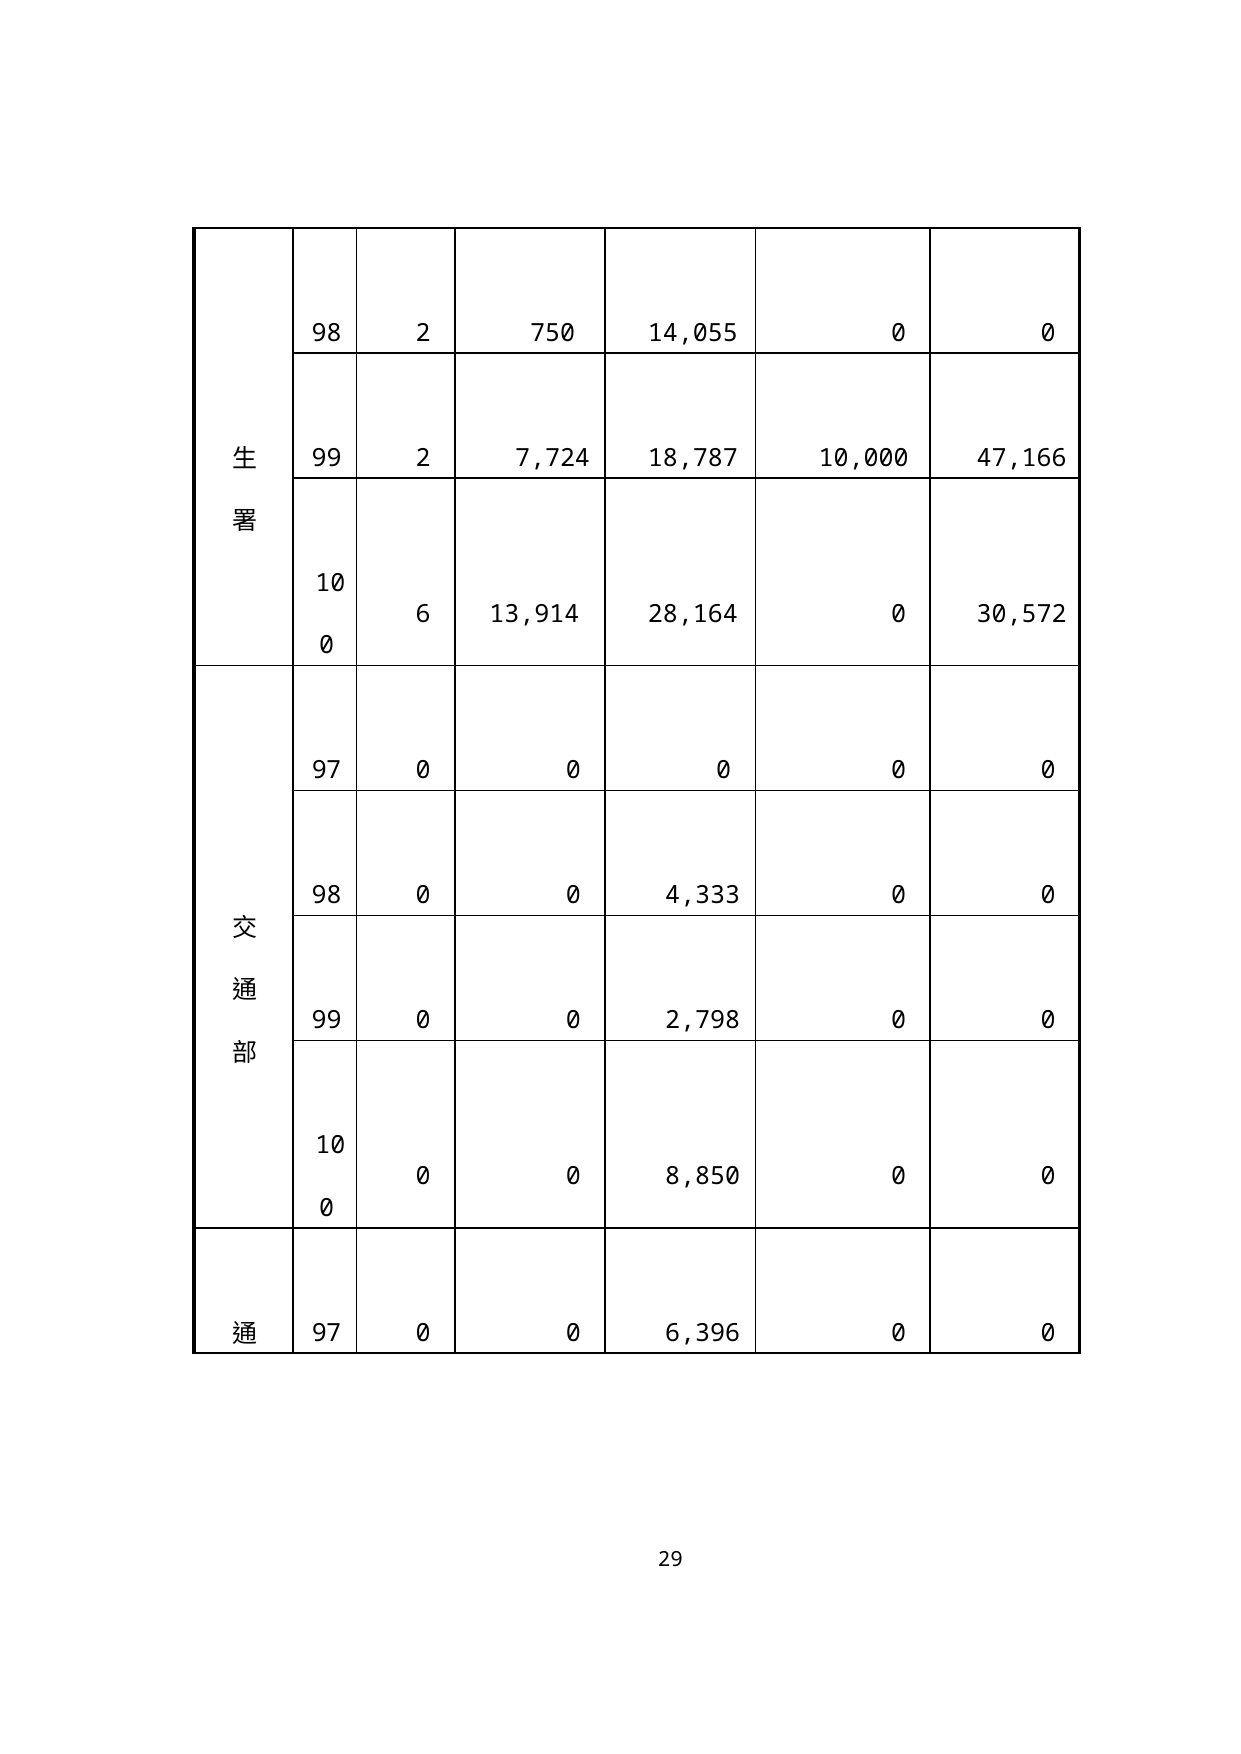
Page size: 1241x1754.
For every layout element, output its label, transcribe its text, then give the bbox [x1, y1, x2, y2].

table_cell 0 [756, 916, 929, 1040]
table_cell 750 [456, 229, 604, 352]
table_cell 0 [756, 1041, 929, 1227]
table_cell 0 [931, 229, 1078, 352]
table_cell 0 [931, 666, 1078, 790]
table_cell 98 [294, 791, 356, 915]
table_cell 18,787 [606, 354, 755, 477]
table_cell 100 [294, 1041, 356, 1227]
table_cell 98 [294, 229, 356, 352]
table_cell 6,396 [606, 1229, 755, 1352]
table_cell 生署 [196, 229, 292, 665]
table_cell 2 [357, 229, 454, 352]
table_cell 0 [756, 229, 929, 352]
table_cell 0 [357, 916, 454, 1040]
table_cell 0 [606, 666, 755, 790]
table_cell 0 [357, 791, 454, 915]
table_cell 0 [456, 1229, 604, 1352]
table_cell 0 [931, 791, 1078, 915]
table_cell 99 [294, 354, 356, 477]
table_cell 0 [357, 666, 454, 790]
table_cell 0 [931, 1041, 1078, 1227]
table_cell 10,000 [756, 354, 929, 477]
table_cell 13,914 [456, 479, 604, 665]
table_cell 交通部 [196, 666, 292, 1227]
table_cell 0 [756, 1229, 929, 1352]
table_cell 0 [357, 1041, 454, 1227]
table_cell 30,572 [931, 479, 1078, 665]
table_cell 0 [357, 1229, 454, 1352]
table_cell 0 [456, 1041, 604, 1227]
table_cell 100 [294, 479, 356, 665]
table_cell 4,333 [606, 791, 755, 915]
table_cell 14,055 [606, 229, 755, 352]
table_cell 0 [756, 479, 929, 665]
table_cell 99 [294, 916, 356, 1040]
table_cell 0 [456, 916, 604, 1040]
table_cell 6 [357, 479, 454, 665]
table_cell 0 [756, 791, 929, 915]
table_cell 2,798 [606, 916, 755, 1040]
table_cell 0 [931, 916, 1078, 1040]
table_cell 0 [456, 791, 604, 915]
table_cell 8,850 [606, 1041, 755, 1227]
table_cell 0 [931, 1229, 1078, 1352]
table_cell 47,166 [931, 354, 1078, 477]
table_cell 2 [357, 354, 454, 477]
table_cell 0 [456, 666, 604, 790]
table_cell 28,164 [606, 479, 755, 665]
table_cell 通 [196, 1229, 292, 1352]
table_cell 97 [294, 666, 356, 790]
table_cell 0 [756, 666, 929, 790]
table_cell 97 [294, 1229, 356, 1352]
table_cell 7,724 [456, 354, 604, 477]
